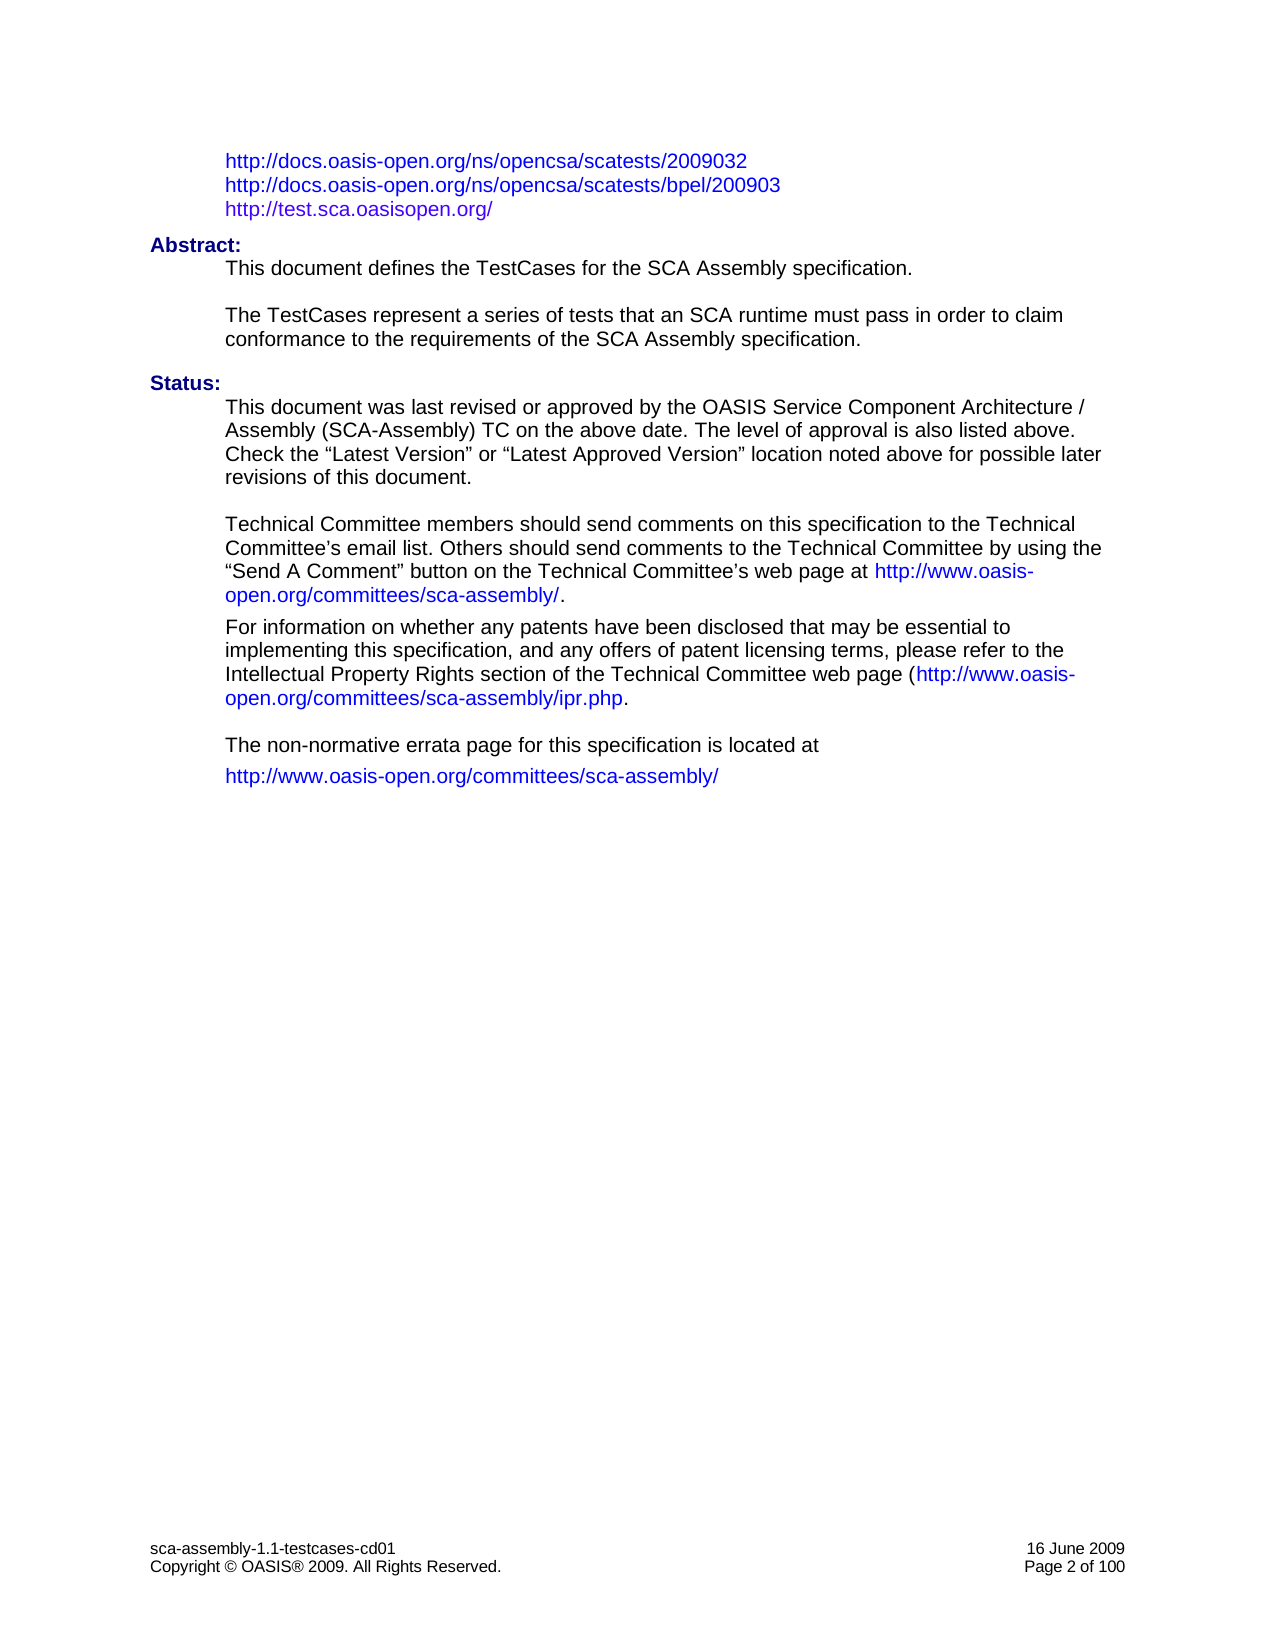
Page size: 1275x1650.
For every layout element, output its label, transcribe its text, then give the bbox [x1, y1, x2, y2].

title This document defines the TestCases for the SCA Assembly specification. The TestCases represent a series of tests that an SCA runtime must pass in order to claim conformance to the requirements of the SCA Assembly specification. [225, 257, 1125, 351]
title For information on whether any patents have been disclosed that may be essential to implementing this specification, and any offers of patent licensing terms, please refer to the Intellectual Property Rights section of the Technical Committee web page (http://www.oasis-open.org/committees/sca-assembly/ipr.php. The non-normative errata page for this specification is located at [225, 615, 1125, 757]
title This document was last revised or approved by the OASIS Service Component Architecture / Assembly (SCA-Assembly) TC on the above date. The level of approval is also listed above. Check the “Latest Version” or “Latest Approved Version” location noted above for possible later revisions of this document. Technical Committee members should send comments on this specification to the Technical Committee’s email list. Others should send comments to the Technical Committee by using the “Send A Comment” button on the Technical Committee’s web page at http://www.oasis-open.org/committees/sca-assembly/. [225, 395, 1125, 607]
title Abstract: [150, 233, 1125, 257]
text http://docs.oasis-open.org/ns/opencsa/scatests/2009032 http://docs.oasis-open.org/ns/opencsa/scatests/bpel/200903 http://test.sca.oasisopen.org/ [225, 150, 1125, 221]
title Status: [150, 372, 1125, 395]
title http://www.oasis-open.org/committees/sca-assembly/ [225, 765, 1125, 788]
